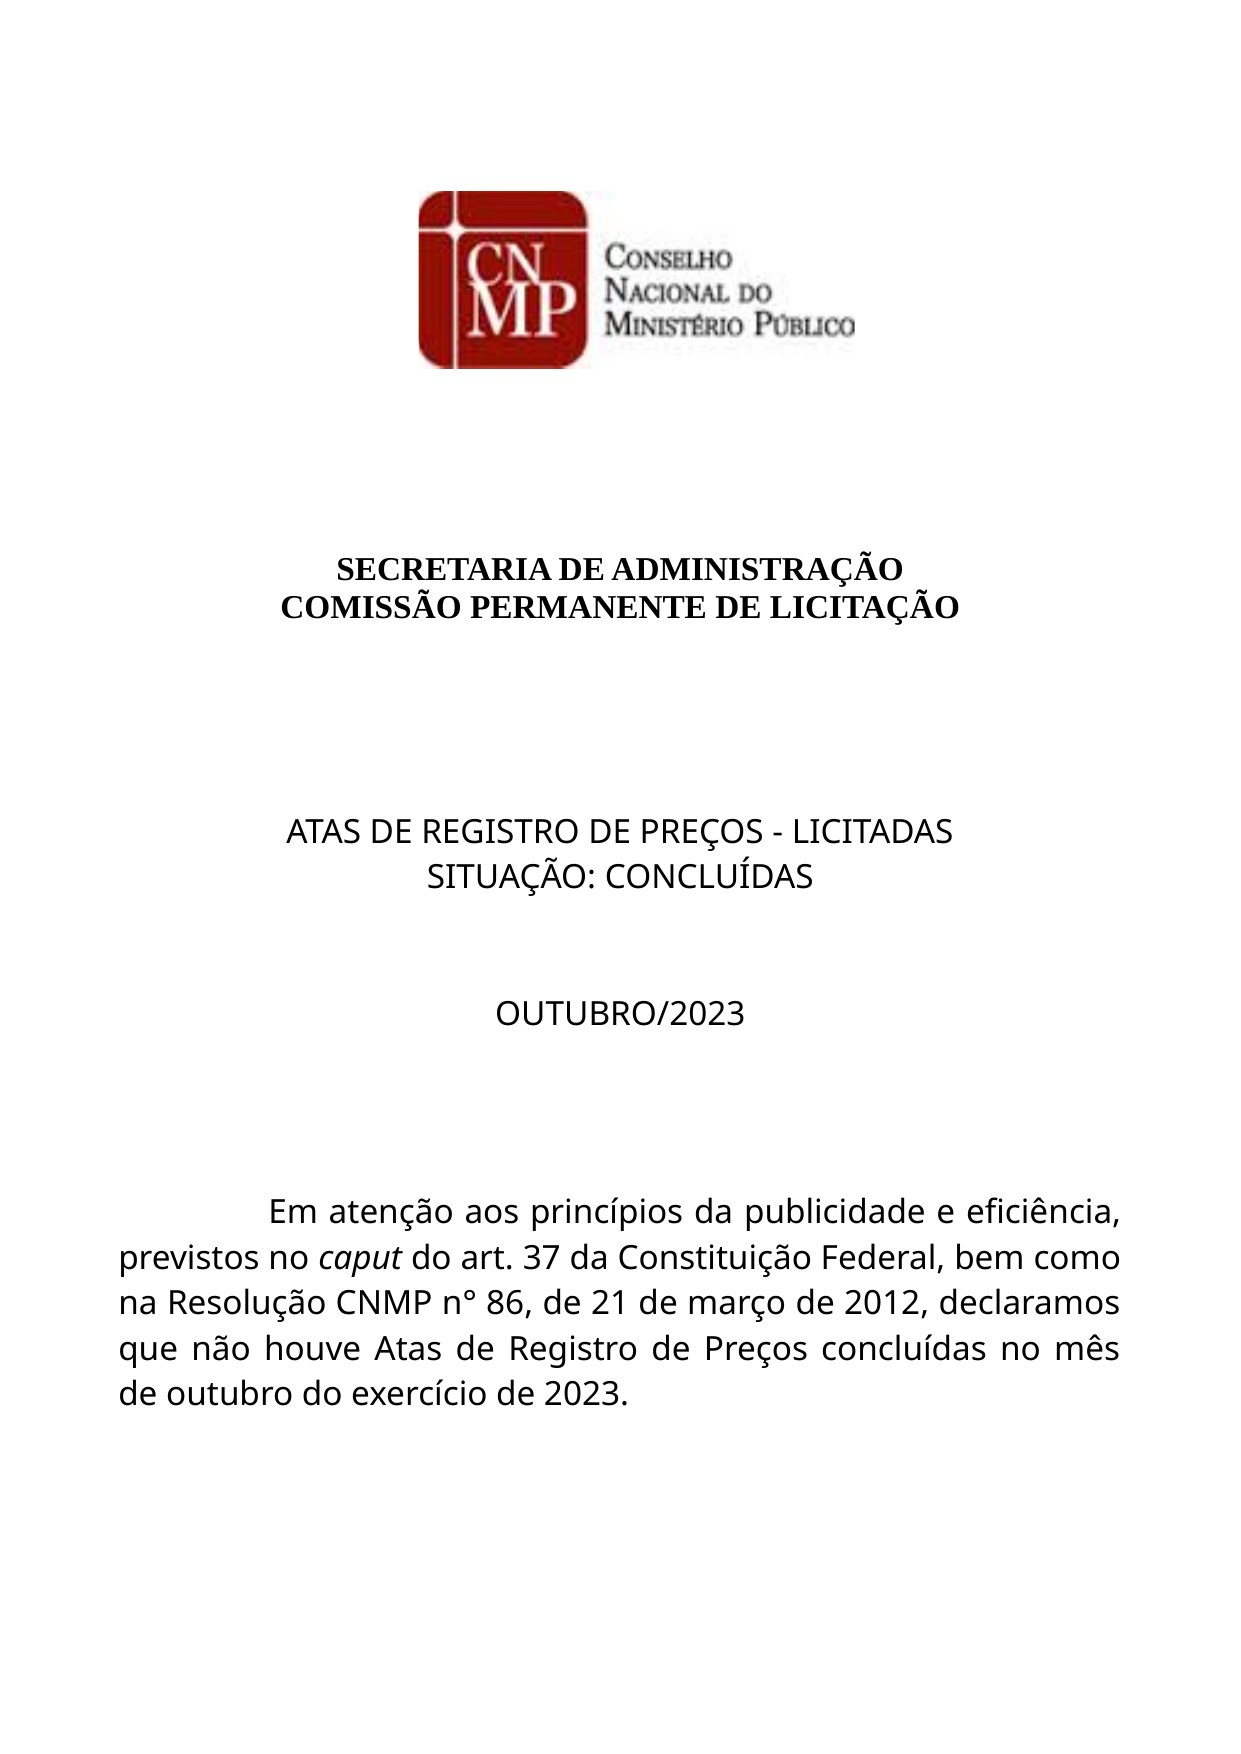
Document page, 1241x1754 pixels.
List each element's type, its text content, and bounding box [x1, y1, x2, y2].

text COMISSÃO PERMANENTE DE LICITAÇÃO [118, 588, 1122, 626]
text ATAS DE REGISTRO DE PREÇOS - LICITADAS [118, 808, 1122, 853]
text SITUAÇÃO: CONCLUÍDAS [118, 853, 1122, 898]
text Em atenção aos princípios da publicidade e eficiência, previstos no caput do art. 37 da Constituição Federal, bem como na Resolução CNMP n° 86, de 21 de março de 2012, declaramos que não houve Atas de Registro de Preços concluídas no mês de outubro do exercício de 2023. [118, 1188, 1122, 1415]
text SECRETARIA DE ADMINISTRAÇÃO [118, 549, 1122, 588]
text OUTUBRO/2023 [118, 989, 1122, 1035]
